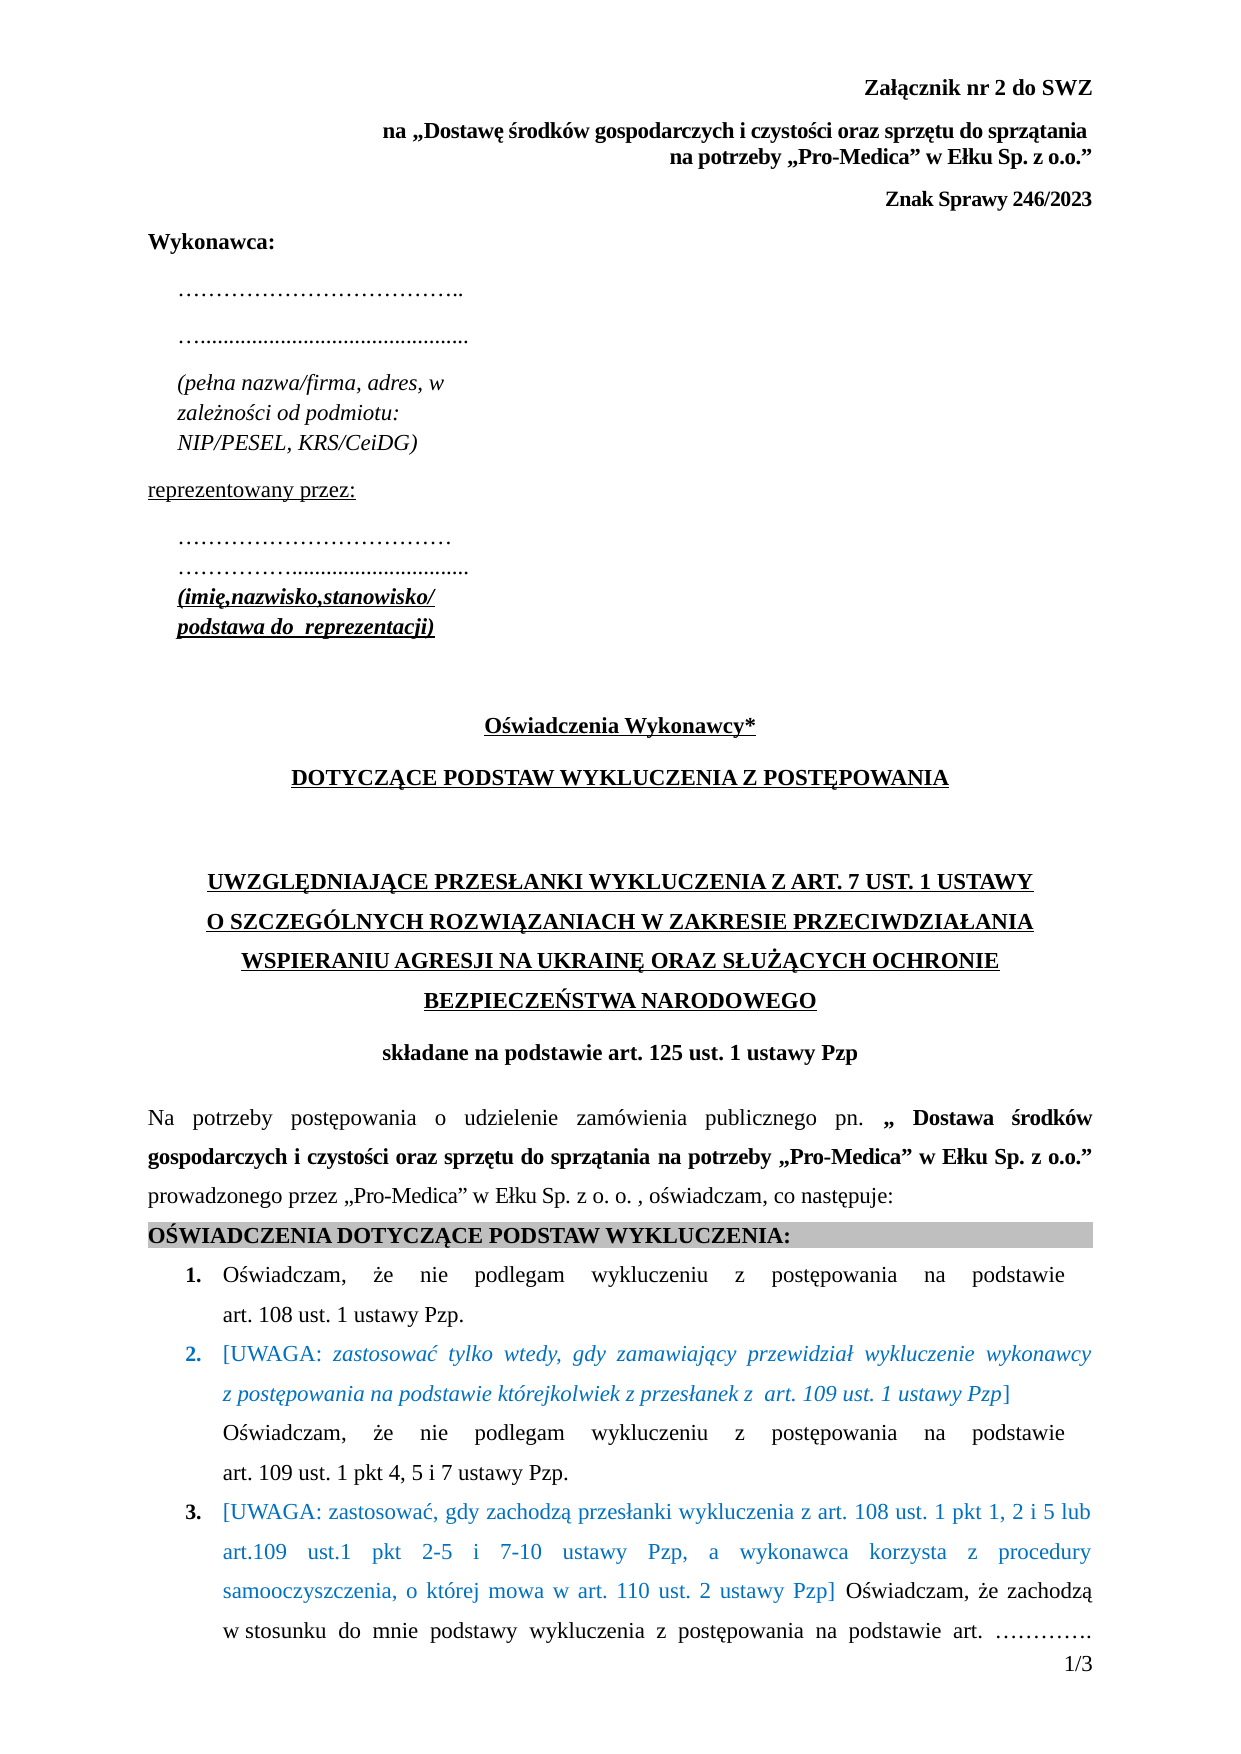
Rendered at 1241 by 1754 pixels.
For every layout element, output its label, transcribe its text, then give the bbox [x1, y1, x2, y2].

text na „Dostawę środków gospodarczych i czystości oraz sprzętu do sprzątania na potrzeby „Pro-Medica” w Ełku Sp. z o.o.” [148, 117, 1093, 169]
text Wykonawca: [148, 228, 1093, 254]
list Oświadczam, że nie podlegam wykluczeniu z postępowania na podstawie art. 109 ust. 1 pkt 4, 5 i 7 ustawy Pzp. [223, 1419, 1093, 1485]
text DOTYCZĄCE PODSTAW WYKLUCZENIA Z POSTĘPOWANIA [148, 764, 1093, 791]
text (pełna nazwa/firma, adres, w zależności od podmiotu: NIP/PESEL, KRS/CeiDG) [177, 369, 472, 455]
text Na potrzeby postępowania o udzielenie zamówienia publicznego pn. „ Dostawa środków gospodarczych i czystości oraz sprzętu do sprzątania na potrzeby „Pro-Medica” w Ełku Sp. z o.o.” prowadzonego przez „Pro-Medica” w Ełku Sp. z o. o. , oświadczam, co następuje: [148, 1103, 1093, 1209]
text OŚWIADCZENIA DOTYCZĄCE PODSTAW WYKLUCZENIA: [148, 1222, 1093, 1248]
text Znak Sprawy 246/2023 [148, 186, 1093, 211]
list Oświadczam, że nie podlegam wykluczeniu z postępowania na podstawie art. 108 ust. 1 ustawy Pzp. [185, 1261, 1093, 1327]
text składane na podstawie art. 125 ust. 1 ustawy Pzp [148, 1039, 1093, 1065]
list [UWAGA: zastosować tylko wtedy, gdy zamawiający przewidział wykluczenie wykonawcy z postępowania na podstawie którejkolwiek z przesłanek z art. 109 ust. 1 ustawy Pzp] [185, 1340, 1093, 1406]
text ……………………………….. [177, 275, 472, 301]
text UWZGLĘDNIAJĄCE PRZESŁANKI WYKLUCZENIA Z ART. 7 UST. 1 USTAWY o szczególnych rozwiązaniach w zakresie przeciwdziałania wspieraniu agresji na Ukrainę oraz służących ochronie bezpieczeństwa narodowego [148, 868, 1093, 1013]
text Oświadczenia Wykonawcy* [148, 712, 1093, 739]
list [UWAGA: zastosować, gdy zachodzą przesłanki wykluczenia z art. 108 ust. 1 pkt 1, 2 i 5 lub art.109 ust.1 pkt 2-5 i 7-10 ustawy Pzp, a wykonawca korzysta z procedury samooczyszczenia, o której mowa w art. 110 ust. 2 ustawy Pzp] Oświadczam, że zachodzą w stosunku do mnie podstawy wykluczenia z postępowania na podstawie art. …………. [185, 1498, 1093, 1643]
text Załącznik nr 2 do SWZ [148, 74, 1093, 100]
text …............................................... [177, 322, 472, 348]
text ……………………………………………...............................(imię,nazwisko,stanowisko/podstawa do reprezentacji) [177, 523, 472, 640]
text reprezentowany przez: [148, 476, 1093, 502]
